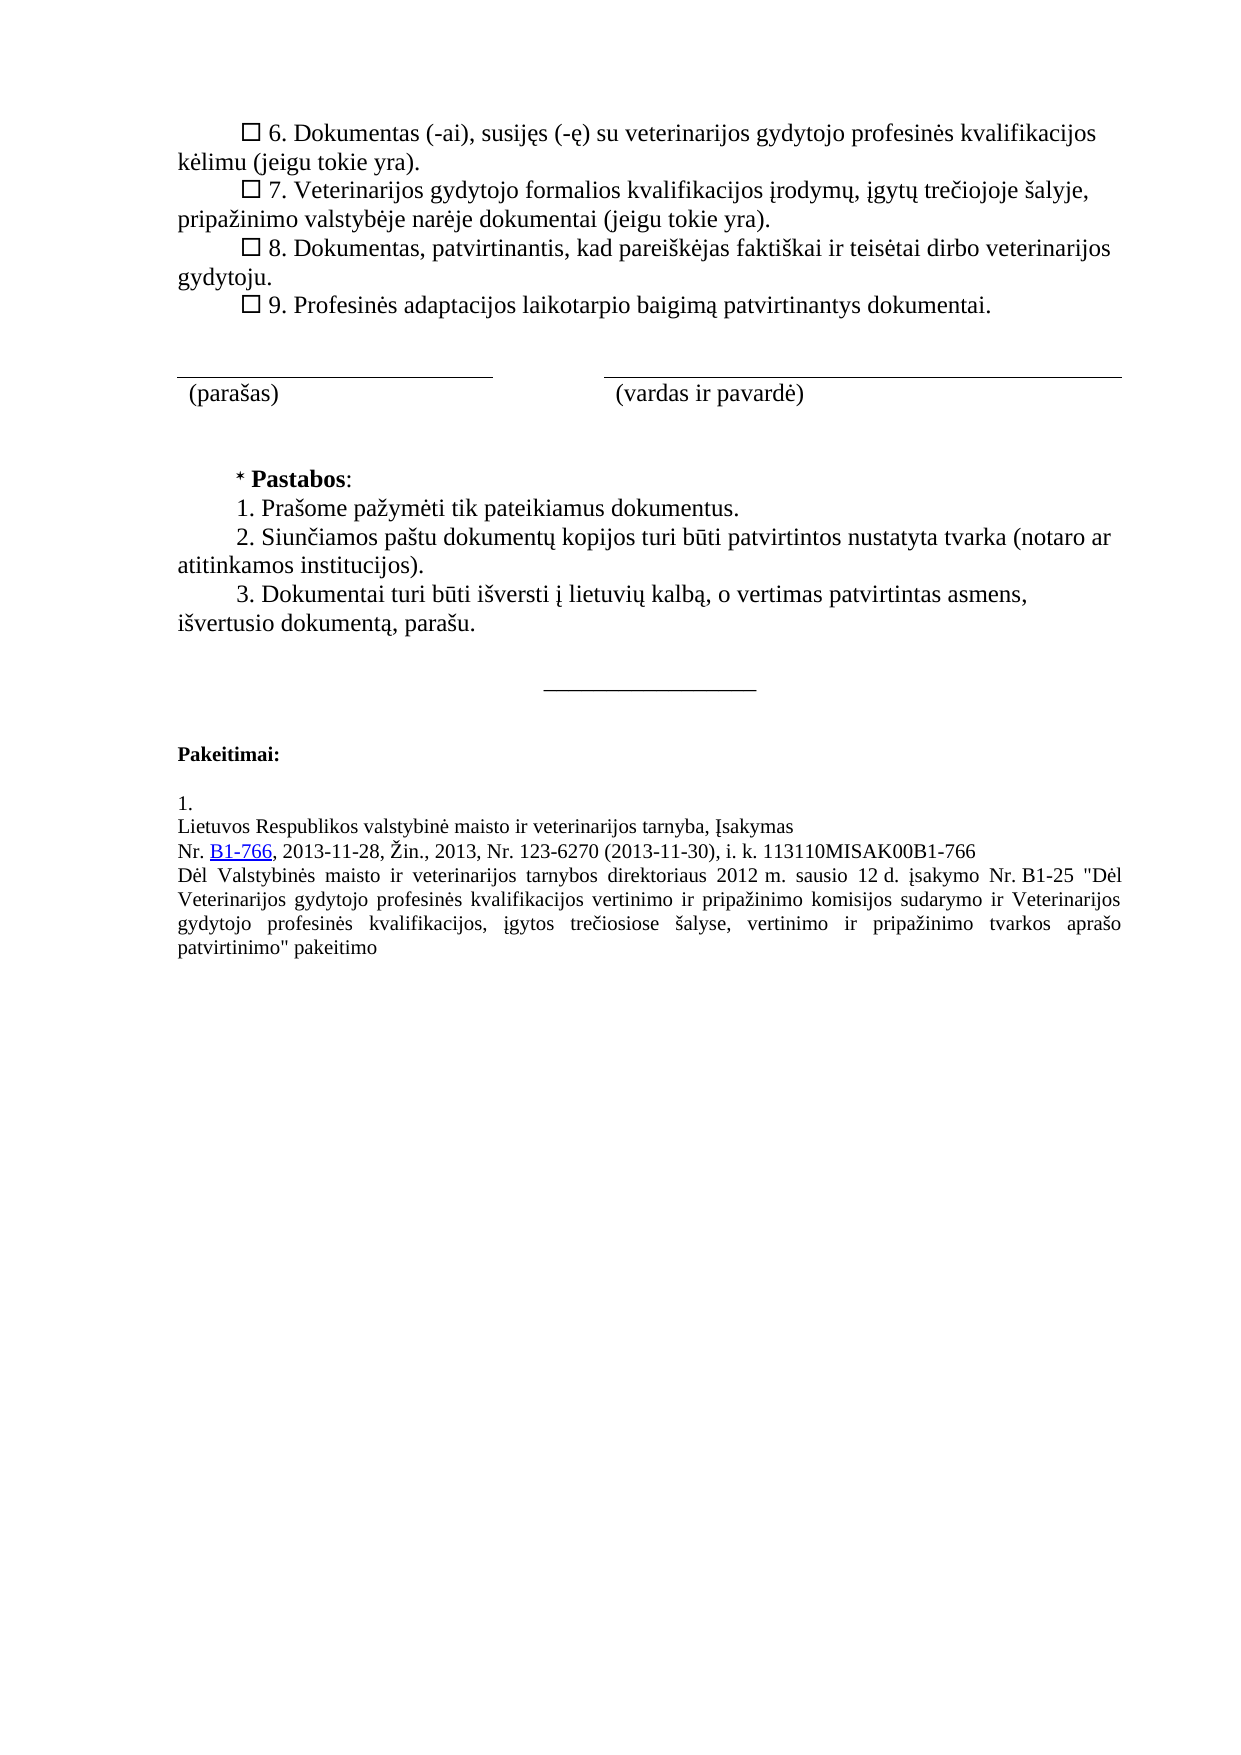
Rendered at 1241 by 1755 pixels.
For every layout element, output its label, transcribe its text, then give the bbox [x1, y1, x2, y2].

text Dėl Valstybinės maisto ir veterinarijos tarnybos direktoriaus 2012 m. sausio 12 d. įsakymo Nr. B1-25 "Dėl Veterinarijos gydytojo profesinės kvalifikacijos vertinimo ir pripažinimo komisijos sudarymo ir Veterinarijos gydytojo profesinės kvalifikacijos, įgytos trečiosiose šalyse, vertinimo ir pripažinimo tvarkos aprašo patvirtinimo" pakeitimo [177, 863, 1122, 959]
text 1. Prašome pažymėti tik pateikiamus dokumentus. [177, 493, 1122, 522]
table_cell (parašas) [177, 378, 493, 407]
text Lietuvos Respublikos valstybinė maisto ir veterinarijos tarnyba, Įsakymas [177, 814, 1122, 838]
text [] 8. Dokumentas, patvirtinantis, kad pareiškėjas faktiškai ir teisėtai dirbo veterinarijos gydytoju. [177, 233, 1122, 291]
table_header [177, 348, 493, 377]
table_header [493, 348, 604, 377]
table_header [604, 348, 1122, 377]
text [] 7. Veterinarijos gydytojo formalios kvalifikacijos įrodymų, įgytų trečiojoje šalyje, pripažinimo valstybėje narėje dokumentai (jeigu tokie yra). [177, 176, 1122, 233]
text Pakeitimai: [177, 742, 1122, 766]
text [] 6. Dokumentas (-ai), susijęs (-ę) su veterinarijos gydytojo profesinės kvalifikacijos kėlimu (jeigu tokie yra). [177, 118, 1122, 176]
text 1. [177, 790, 1122, 814]
text [] 9. Profesinės adaptacijos laikotarpio baigimą patvirtinantys dokumentai. [177, 291, 1122, 319]
text  Pastabos: [177, 464, 1122, 493]
text 2. Siunčiamos paštu dokumentų kopijos turi būti patvirtintos nustatyta tvarka (notaro ar atitinkamos institucijos). [177, 522, 1122, 579]
text _________________ [177, 665, 1122, 694]
text 3. Dokumentai turi būti išversti į lietuvių kalbą, o vertimas patvirtintas asmens, išvertusio dokumentą, parašu. [177, 579, 1122, 637]
table_cell [493, 377, 604, 407]
text Nr. B1-766, 2013-11-28, Žin., 2013, Nr. 123-6270 (2013-11-30), i. k. 113110MISAK00B1-766 [177, 838, 1122, 863]
table_cell (vardas ir pavardė) [604, 378, 1122, 407]
